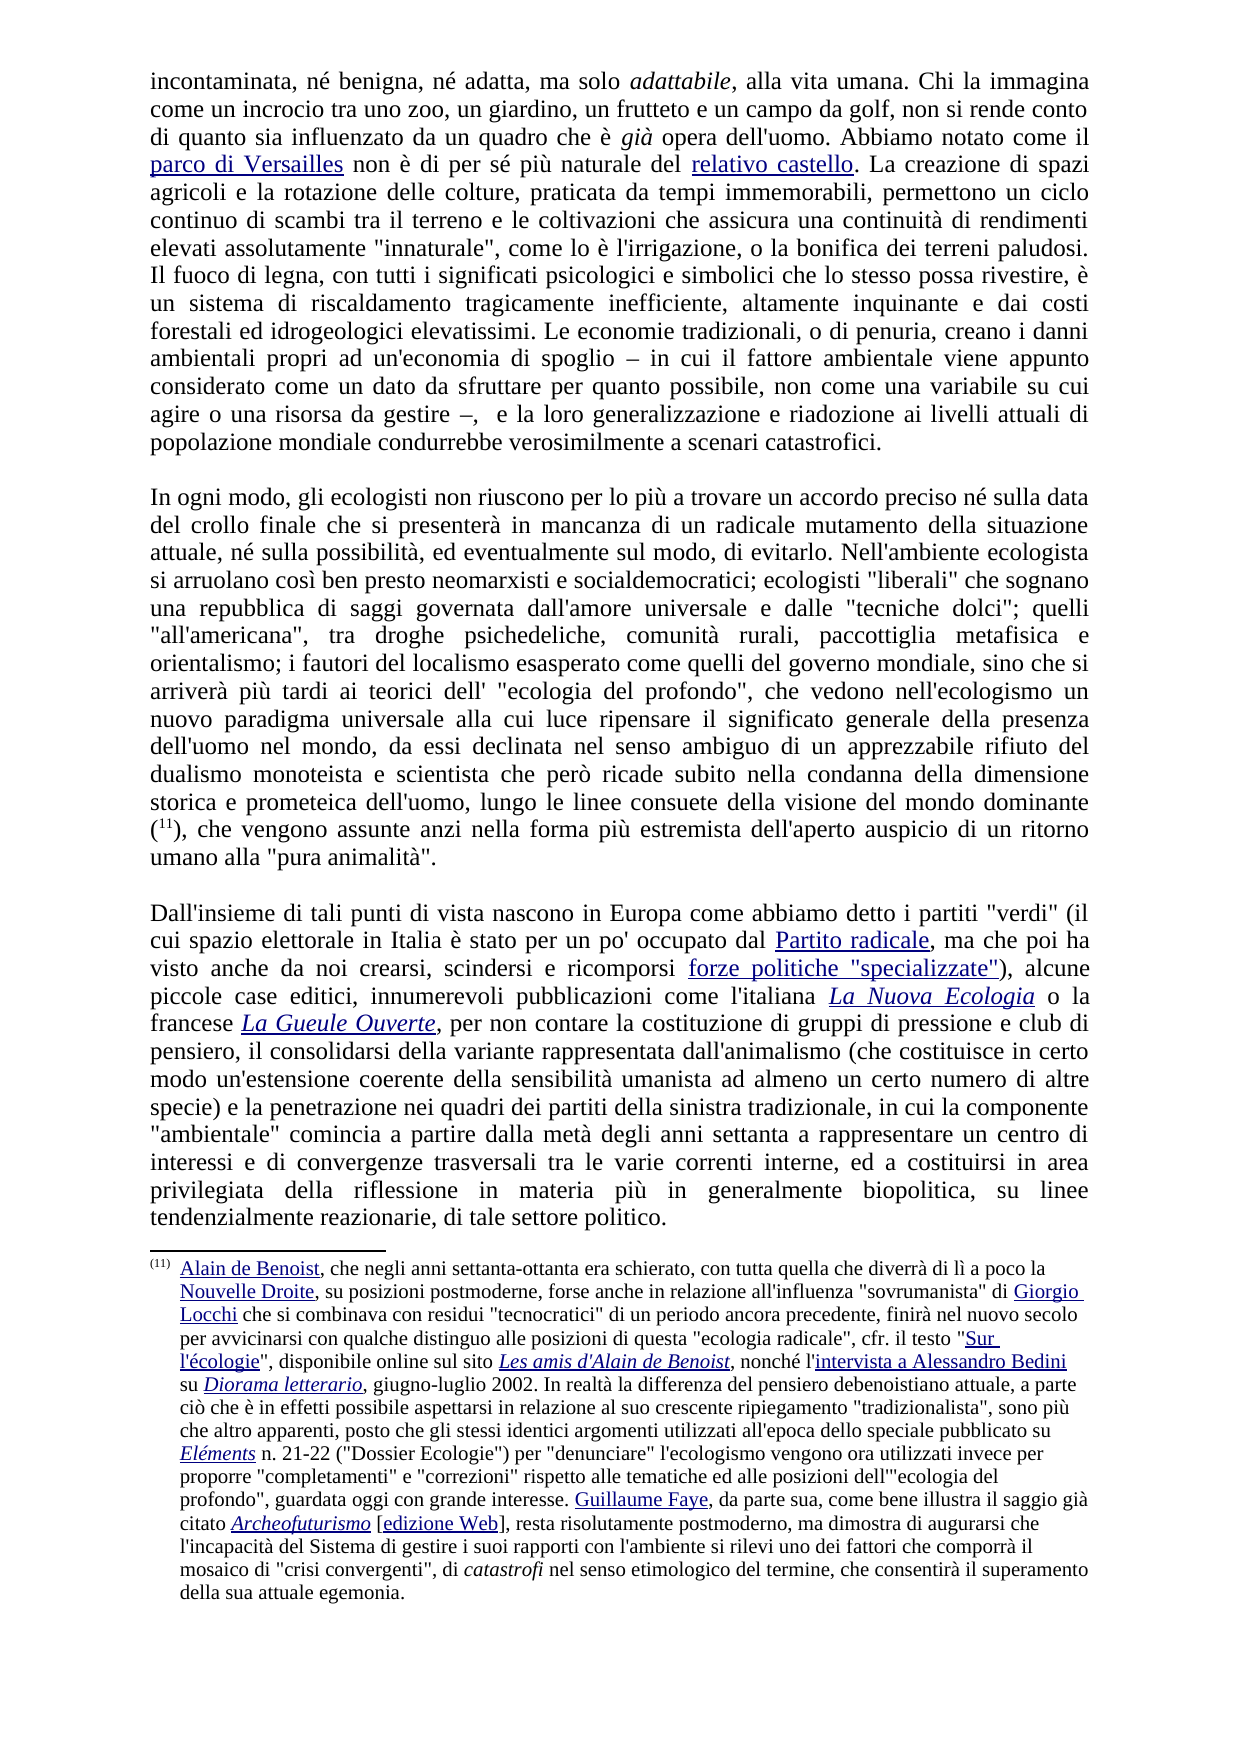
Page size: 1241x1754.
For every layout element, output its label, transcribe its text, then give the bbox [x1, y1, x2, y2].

text Dall'insieme di tali punti di vista nascono in Europa come abbiamo detto i partiti "verdi" (il cui spazio elettorale in Italia è stato per un po' occupato dal Partito radicale, ma che poi ha visto anche da noi crearsi, scindersi e ricomporsi forze politiche "specializzate"), alcune piccole case editici, innumerevoli pubblicazioni come l'italiana La Nuova Ecologia o la francese La Gueule Ouverte, per non contare la costituzione di gruppi di pressione e club di pensiero, il consolidarsi della variante rappresentata dall'animalismo (che costituisce in certo modo un'estensione coerente della sensibilità umanista ad almeno un certo numero di altre specie) e la penetrazione nei quadri dei partiti della sinistra tradizionale, in cui la componente "ambientale" comincia a partire dalla metà degli anni settanta a rappresentare un centro di interessi e di convergenze trasversali tra le varie correnti interne, ed a costituirsi in area privilegiata della riflessione in materia più in generalmente biopolitica, su linee tendenzialmente reazionarie, di tale settore politico. [150, 899, 1090, 1231]
text In ogni modo, gli ecologisti non riuscono per lo più a trovare un accordo preciso né sulla data del crollo finale che si presenterà in mancanza di un radicale mutamento della situazione attuale, né sulla possibilità, ed eventualmente sul modo, di evitarlo. Nell'ambiente ecologista si arruolano così ben presto neomarxisti e socialdemocratici; ecologisti "liberali" che sognano una repubblica di saggi governata dall'amore universale e dalle "tecniche dolci"; quelli "all'americana", tra droghe psichedeliche, comunità rurali, paccottiglia metafisica e orientalismo; i fautori del localismo esasperato come quelli del governo mondiale, sino che si arriverà più tardi ai teorici dell' "ecologia del profondo", che vedono nell'ecologismo un nuovo paradigma universale alla cui luce ripensare il significato generale della presenza dell'uomo nel mondo, da essi declinata nel senso ambiguo di un apprezzabile rifiuto del dualismo monoteista e scientista che però ricade subito nella condanna della dimensione storica e prometeica dell'uomo, lungo le linee consuete della visione del mondo dominante (), che vengono assunte anzi nella forma più estremista dell'aperto auspicio di un ritorno umano alla "pura animalità". [150, 483, 1090, 871]
text incontaminata, né benigna, né adatta, ma solo adattabile, alla vita umana. Chi la immagina come un incrocio tra uno zoo, un giardino, un frutteto e un campo da golf, non si rende conto di quanto sia influenzato da un quadro che è già opera dell'uomo. Abbiamo notato come il parco di Versailles non è di per sé più naturale del relativo castello. La creazione di spazi agricoli e la rotazione delle colture, praticata da tempi immemorabili, permettono un ciclo continuo di scambi tra il terreno e le coltivazioni che assicura una continuità di rendimenti elevati assolutamente "innaturale", come lo è l'irrigazione, o la bonifica dei terreni paludosi. Il fuoco di legna, con tutti i significati psicologici e simbolici che lo stesso possa rivestire, è un sistema di riscaldamento tragicamente inefficiente, altamente inquinante e dai costi forestali ed idrogeologici elevatissimi. Le economie tradizionali, o di penuria, creano i danni ambientali propri ad un'economia di spoglio – in cui il fattore ambientale viene appunto considerato come un dato da sfruttare per quanto possibile, non come una variabile su cui agire o una risorsa da gestire –, e la loro generalizzazione e riadozione ai livelli attuali di popolazione mondiale condurrebbe verosimilmente a scenari catastrofici. [150, 67, 1090, 455]
text Alain de Benoist, che negli anni settanta-ottanta era schierato, con tutta quella che diverrà di lì a poco la Nouvelle Droite, su posizioni postmoderne, forse anche in relazione all'influenza "sovrumanista" di Giorgio Locchi che si combinava con residui "tecnocratici" di un periodo ancora precedente, finirà nel nuovo secolo per avvicinarsi con qualche distinguo alle posizioni di questa "ecologia radicale", cfr. il testo "Sur l'écologie", disponibile online sul sito Les amis d'Alain de Benoist, nonché l'intervista a Alessandro Bedini su Diorama letterario, giugno-luglio 2002. In realtà la differenza del pensiero debenoistiano attuale, a parte ciò che è in effetti possibile aspettarsi in relazione al suo crescente ripiegamento "tradizionalista", sono più che altro apparenti, posto che gli stessi identici argomenti utilizzati all'epoca dello speciale pubblicato su Eléments n. 21-22 ("Dossier Ecologie") per "denunciare" l'ecologismo vengono ora utilizzati invece per proporre "completamenti" e "correzioni" rispetto alle tematiche ed alle posizioni dell'"ecologia del profondo", guardata oggi con grande interesse. Guillaume Faye, da parte sua, come bene illustra il saggio già citato Archeofuturismo [edizione Web], resta risolutamente postmoderno, ma dimostra di augurarsi che l'incapacità del Sistema di gestire i suoi rapporti con l'ambiente si rilevi uno dei fattori che comporrà il mosaico di "crisi convergenti", di catastrofi nel senso etimologico del termine, che consentirà il superamento della sua attuale egemonia. [150, 1257, 1090, 1604]
